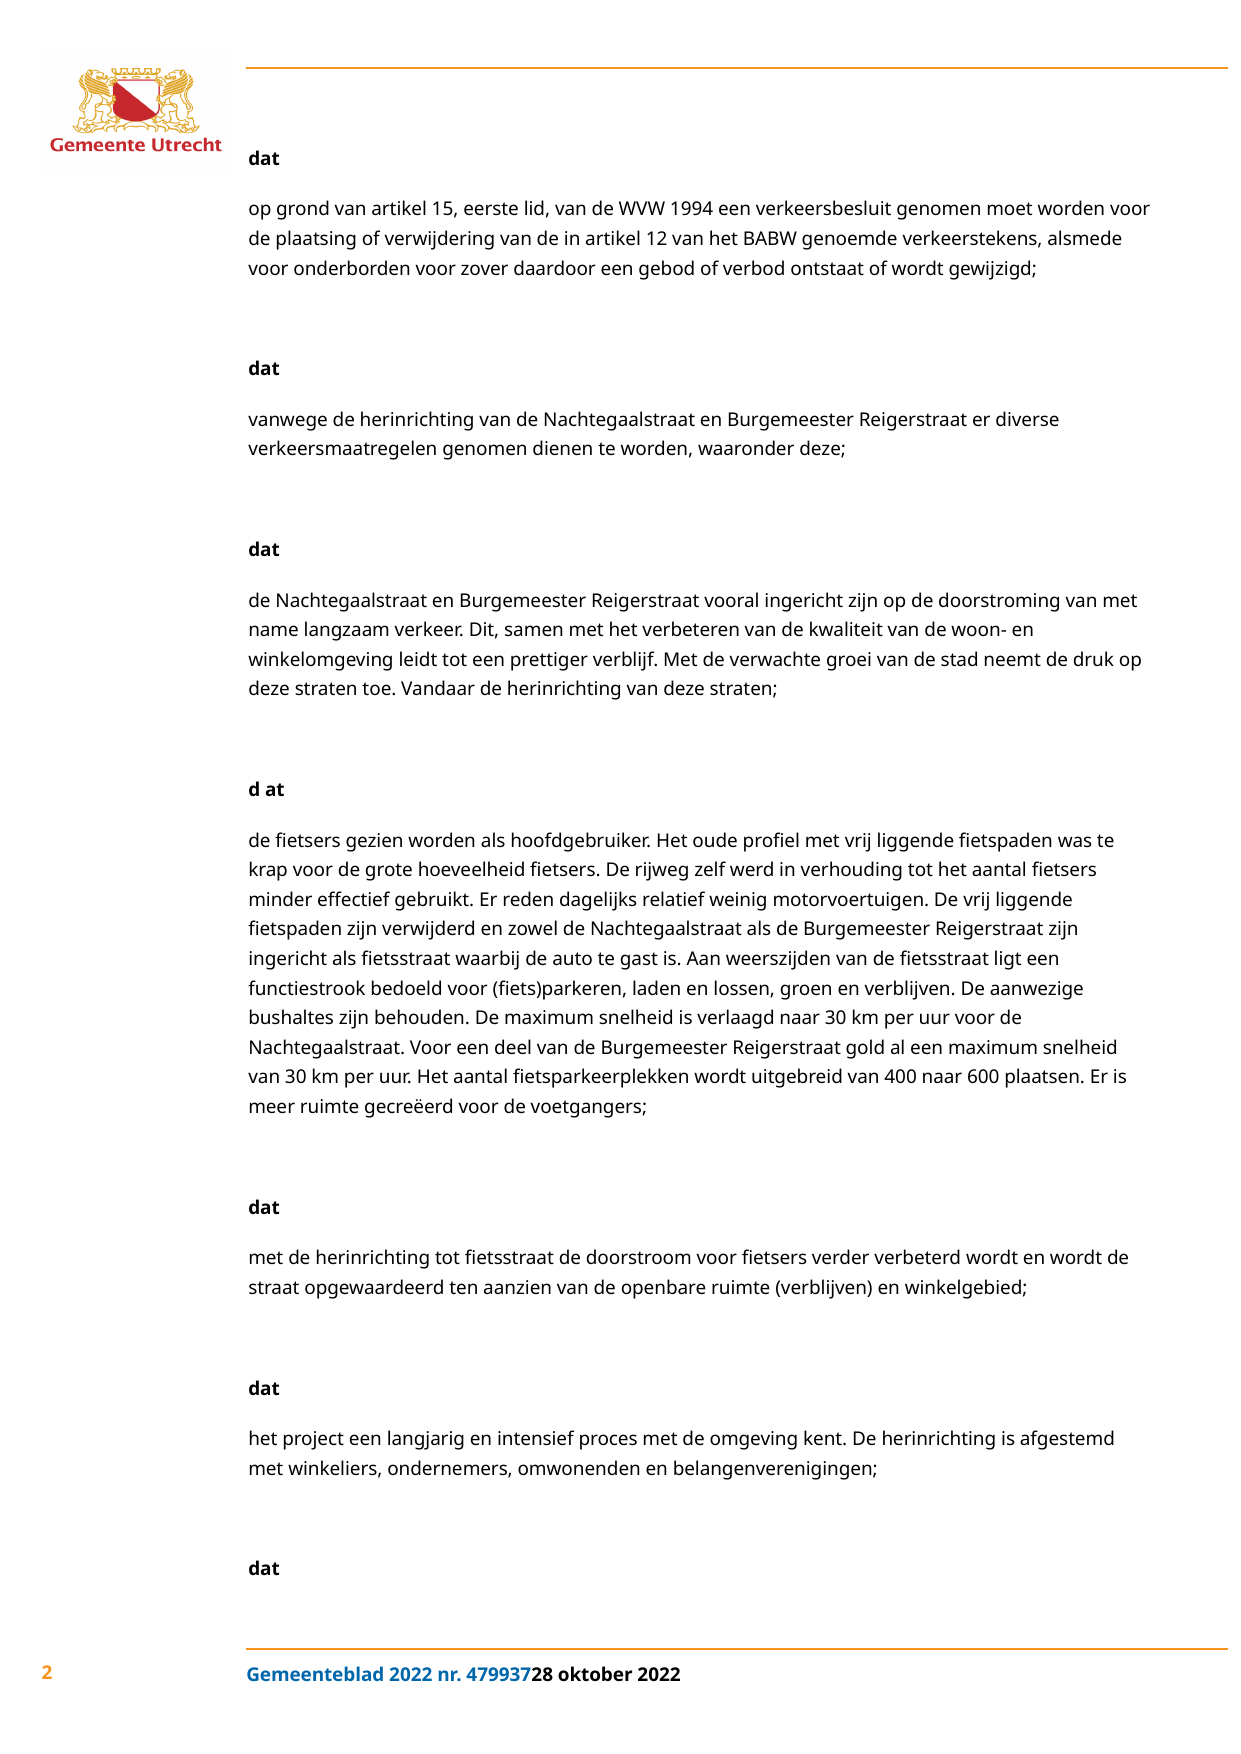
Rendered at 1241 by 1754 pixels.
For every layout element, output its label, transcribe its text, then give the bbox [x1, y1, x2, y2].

picture [41, 47, 231, 172]
text dat [248, 356, 1152, 381]
text dat [248, 1556, 1152, 1581]
text op grond van artikel 15, eerste lid, van de WVW 1994 een verkeersbesluit genomen moet worden voor de plaatsing of verwijdering van de in artikel 12 van het BABW genoemde verkeerstekens, alsmede voor onderborden voor zover daardoor een gebod of verbod ontstaat of wordt gewijzigd; [248, 196, 1152, 281]
text dat [248, 145, 1152, 171]
text dat [248, 1194, 1152, 1220]
text de fietsers gezien worden als hoofdgebruiker. Het oude profiel met vrij liggende fietspaden was te krap voor de grote hoeveelheid fietsers. De rijweg zelf werd in verhouding tot het aantal fietsers minder effectief gebruikt. Er reden dagelijks relatief weinig motorvoertuigen. De vrij liggende fietspaden zijn verwijderd en zowel de Nachtegaalstraat als de Burgemeester Reigerstraat zijn ingericht als fietsstraat waarbij de auto te gast is. Aan weerszijden van de fietsstraat ligt een functiestrook bedoeld voor (fiets)parkeren, laden en lossen, groen en verblijven. De aanwezige bushaltes zijn behouden. De maximum snelheid is verlaagd naar 30 km per uur voor de Nachtegaalstraat. Voor een deel van de Burgemeester Reigerstraat gold al een maximum snelheid van 30 km per uur. Het aantal fietsparkeerplekken wordt uitgebreid van 400 naar 600 plaatsen. Er is meer ruimte gecreëerd voor de voetgangers; [248, 827, 1152, 1119]
text met de herinrichting tot fietsstraat de doorstroom voor fietsers verder verbeterd wordt en wordt de straat opgewaardeerd ten aanzien van de openbare ruimte (verblijven) en winkelgebied; [248, 1244, 1152, 1300]
text dat [248, 1375, 1152, 1401]
text dat [248, 536, 1152, 562]
text d at [248, 776, 1152, 802]
text de Nachtegaalstraat en Burgemeester Reigerstraat vooral ingericht zijn op de doorstroming van met name langzaam verkeer. Dit, samen met het verbeteren van de kwaliteit van de woon- en winkelomgeving leidt tot een prettiger verblijf. Met de verwachte groei van de stad neemt de druk op deze straten toe. Vandaar de herinrichting van deze straten; [248, 587, 1152, 701]
text vanwege de herinrichting van de Nachtegaalstraat en Burgemeester Reigerstraat er diverse verkeersmaatregelen genomen dienen te worden, waaronder deze; [248, 406, 1152, 461]
text het project een langjarig en intensief proces met de omgeving kent. De herinrichting is afgestemd met winkeliers, ondernemers, omwonenden en belangenverenigingen; [248, 1425, 1152, 1481]
